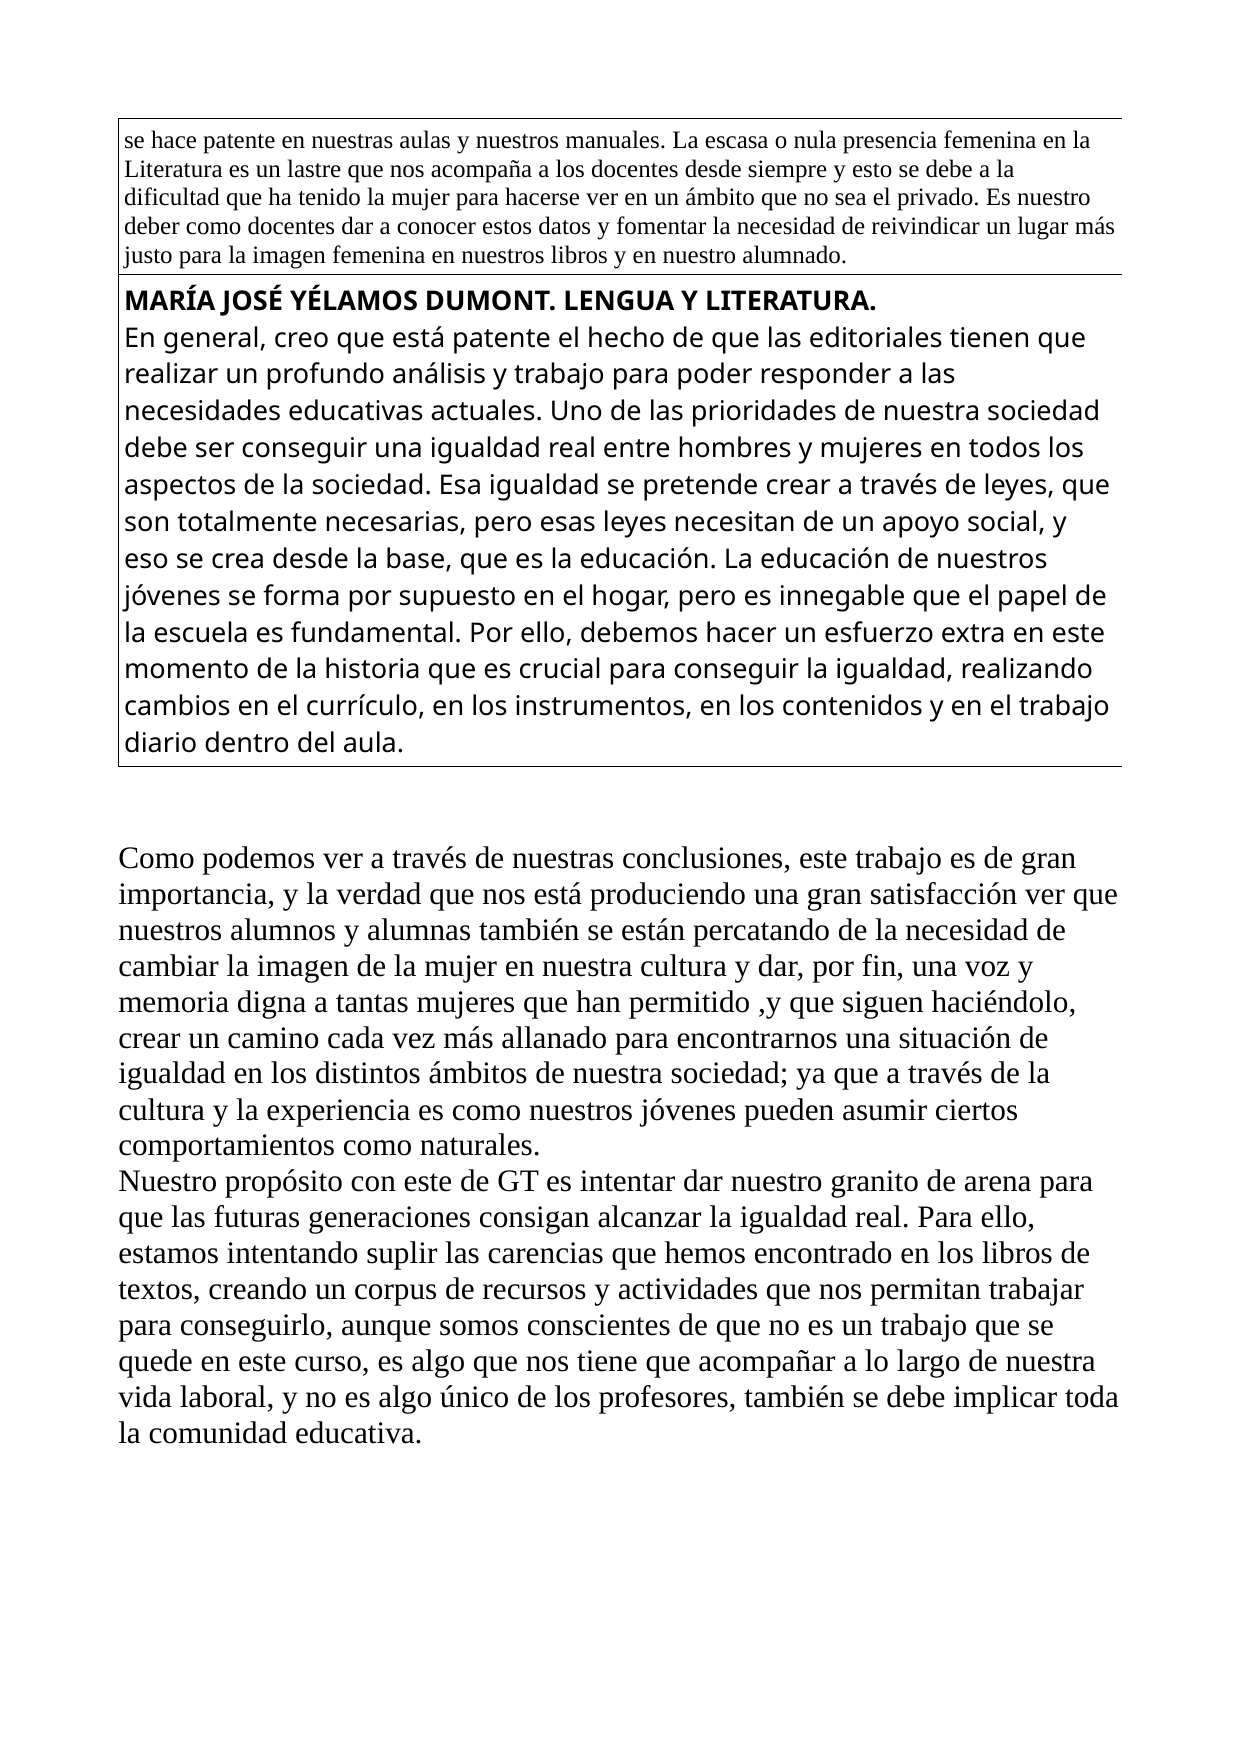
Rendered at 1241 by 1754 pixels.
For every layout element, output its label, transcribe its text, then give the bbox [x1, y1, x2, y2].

text Como podemos ver a través de nuestras conclusiones, este trabajo es de gran importancia, y la verdad que nos está produciendo una gran satisfacción ver que nuestros alumnos y alumnas también se están percatando de la necesidad de cambiar la imagen de la mujer en nuestra cultura y dar, por fin, una voz y memoria digna a tantas mujeres que han permitido ,y que siguen haciéndolo, crear un camino cada vez más allanado para encontrarnos una situación de igualdad en los distintos ámbitos de nuestra sociedad; ya que a través de la cultura y la experiencia es como nuestros jóvenes pueden asumir ciertos comportamientos como naturales. [118, 839, 1122, 1163]
text Nuestro propósito con este de GT es intentar dar nuestro granito de arena para que las futuras generaciones consigan alcanzar la igualdad real. Para ello, estamos intentando suplir las carencias que hemos encontrado en los libros de textos, creando un corpus de recursos y actividades que nos permitan trabajar para conseguirlo, aunque somos conscientes de que no es un trabajo que se quede en este curso, es algo que nos tiene que acompañar a lo largo de nuestra vida laboral, y no es algo único de los profesores, también se debe implicar toda la comunidad educativa. [118, 1163, 1122, 1450]
table_cell MARÍA JOSÉ YÉLAMOS DUMONT. LENGUA Y LITERATURA. En general, creo que está patente el hecho de que las editoriales tienen que realizar un profundo análisis y trabajo para poder responder a las necesidades educativas actuales. Uno de las prioridades de nuestra sociedad debe ser conseguir una igualdad real entre hombres y mujeres en todos los aspectos de la sociedad. Esa igualdad se pretende crear a través de leyes, que son totalmente necesarias, pero esas leyes necesitan de un apoyo social, y eso se crea desde la base, que es la educación. La educación de nuestros jóvenes se forma por supuesto en el hogar, pero es innegable que el papel de la escuela es fundamental. Por ello, debemos hacer un esfuerzo extra en este momento de la historia que es crucial para conseguir la igualdad, realizando cambios en el currículo, en los instrumentos, en los contenidos y en el trabajo diario dentro del aula. [119, 275, 1122, 766]
table_cell se hace patente en nuestras aulas y nuestros manuales. La escasa o nula presencia femenina en la Literatura es un lastre que nos acompaña a los docentes desde siempre y esto se debe a la dificultad que ha tenido la mujer para hacerse ver en un ámbito que no sea el privado. Es nuestro deber como docentes dar a conocer estos datos y fomentar la necesidad de reivindicar un lugar más justo para la imagen femenina en nuestros libros y en nuestro alumnado. [119, 119, 1122, 274]
